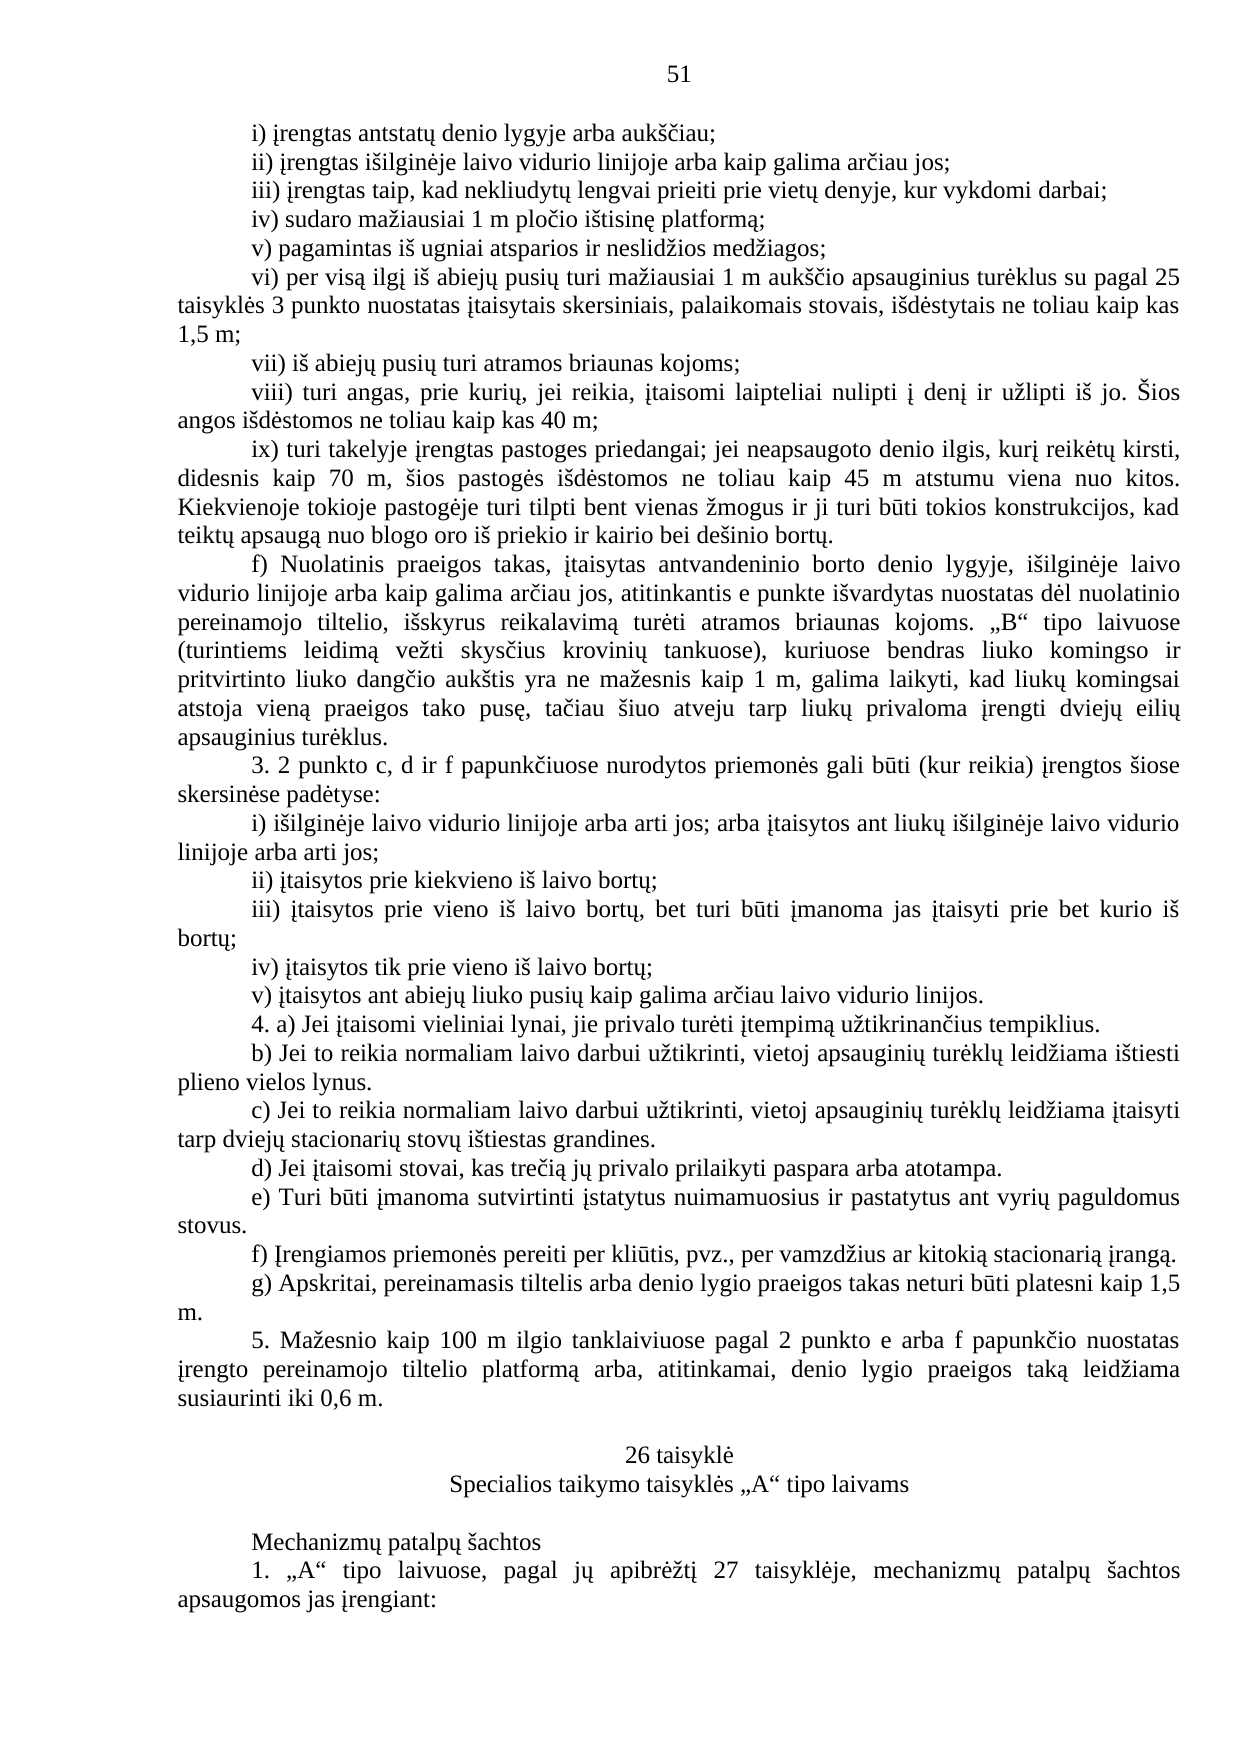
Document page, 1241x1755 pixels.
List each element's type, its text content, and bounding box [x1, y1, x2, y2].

text Mechanizmų patalpų šachtos [177, 1527, 1181, 1556]
text Specialios taikymo taisyklės „A“ tipo laivams [177, 1469, 1181, 1498]
text 3. 2 punkto c, d ir f papunkčiuose nurodytos priemonės gali būti (kur reikia) įrengtos šiose skersinėse padėtyse: [177, 751, 1181, 808]
text iv) įtaisytos tik prie vieno iš laivo bortų; [177, 952, 1181, 981]
text 4. a) Jei įtaisomi vieliniai lynai, jie privalo turėti įtempimą užtikrinančius tempiklius. [177, 1009, 1181, 1038]
text e) Turi būti įmanoma sutvirtinti įstatytus nuimamuosius ir pastatytus ant vyrių paguldomus stovus. [177, 1182, 1181, 1239]
text ii) įtaisytos prie kiekvieno iš laivo bortų; [177, 866, 1181, 894]
text d) Jei įtaisomi stovai, kas trečią jų privalo prilaikyti paspara arba atotampa. [177, 1153, 1181, 1182]
text iii) įrengtas taip, kad nekliudytų lengvai prieiti prie vietų denyje, kur vykdomi darbai; [177, 176, 1181, 204]
text ix) turi takelyje įrengtas pastoges priedangai; jei neapsaugoto denio ilgis, kurį reikėtų kirsti, didesnis kaip 70 m, šios pastogės išdėstomos ne toliau kaip 45 m atstumu viena nuo kitos. Kiekvienoje tokioje pastogėje turi tilpti bent vienas žmogus ir ji turi būti tokios konstrukcijos, kad teiktų apsaugą nuo blogo oro iš priekio ir kairio bei dešinio bortų. [177, 434, 1181, 549]
text i) išilginėje laivo vidurio linijoje arba arti jos; arba įtaisytos ant liukų išilginėje laivo vidurio linijoje arba arti jos; [177, 808, 1181, 866]
text g) Apskritai, pereinamasis tiltelis arba denio lygio praeigos takas neturi būti platesni kaip 1,5 m. [177, 1268, 1181, 1326]
text iii) įtaisytos prie vieno iš laivo bortų, bet turi būti įmanoma jas įtaisyti prie bet kurio iš bortų; [177, 894, 1181, 952]
text viii) turi angas, prie kurių, jei reikia, įtaisomi laipteliai nulipti į denį ir užlipti iš jo. Šios angos išdėstomos ne toliau kaip kas 40 m; [177, 377, 1181, 434]
text ii) įrengtas išilginėje laivo vidurio linijoje arba kaip galima arčiau jos; [177, 147, 1181, 176]
text v) įtaisytos ant abiejų liuko pusių kaip galima arčiau laivo vidurio linijos. [177, 981, 1181, 1009]
text i) įrengtas antstatų denio lygyje arba aukščiau; [177, 118, 1181, 147]
text f) Įrengiamos priemonės pereiti per kliūtis, pvz., per vamzdžius ar kitokią stacionarią įrangą. [177, 1239, 1181, 1268]
text vii) iš abiejų pusių turi atramos briaunas kojoms; [177, 348, 1181, 377]
text f) Nuolatinis praeigos takas, įtaisytas antvandeninio borto denio lygyje, išilginėje laivo vidurio linijoje arba kaip galima arčiau jos, atitinkantis e punkte išvardytas nuostatas dėl nuolatinio pereinamojo tiltelio, išskyrus reikalavimą turėti atramos briaunas kojoms. „B“ tipo laivuose (turintiems leidimą vežti skysčius krovinių tankuose), kuriuose bendras liuko komingso ir pritvirtinto liuko dangčio aukštis yra ne mažesnis kaip 1 m, galima laikyti, kad liukų komingsai atstoja vieną praeigos tako pusę, tačiau šiuo atveju tarp liukų privaloma įrengti dviejų eilių apsauginius turėklus. [177, 549, 1181, 751]
text c) Jei to reikia normaliam laivo darbui užtikrinti, vietoj apsauginių turėklų leidžiama įtaisyti tarp dviejų stacionarių stovų ištiestas grandines. [177, 1096, 1181, 1153]
text 26 taisyklė [177, 1441, 1181, 1469]
text v) pagamintas iš ugniai atsparios ir neslidžios medžiagos; [177, 233, 1181, 262]
text 5. Mažesnio kaip 100 m ilgio tanklaiviuose pagal 2 punkto e arba f papunkčio nuostatas įrengto pereinamojo tiltelio platformą arba, atitinkamai, denio lygio praeigos taką leidžiama susiaurinti iki 0,6 m. [177, 1326, 1181, 1412]
text b) Jei to reikia normaliam laivo darbui užtikrinti, vietoj apsauginių turėklų leidžiama ištiesti plieno vielos lynus. [177, 1038, 1181, 1096]
text iv) sudaro mažiausiai 1 m pločio ištisinę platformą; [177, 204, 1181, 233]
text vi) per visą ilgį iš abiejų pusių turi mažiausiai 1 m aukščio apsauginius turėklus su pagal 25 taisyklės 3 punkto nuostatas įtaisytais skersiniais, palaikomais stovais, išdėstytais ne toliau kaip kas 1,5 m; [177, 262, 1181, 348]
text 1. „A“ tipo laivuose, pagal jų apibrėžtį 27 taisyklėje, mechanizmų patalpų šachtos apsaugomos jas įrengiant: [177, 1556, 1181, 1613]
